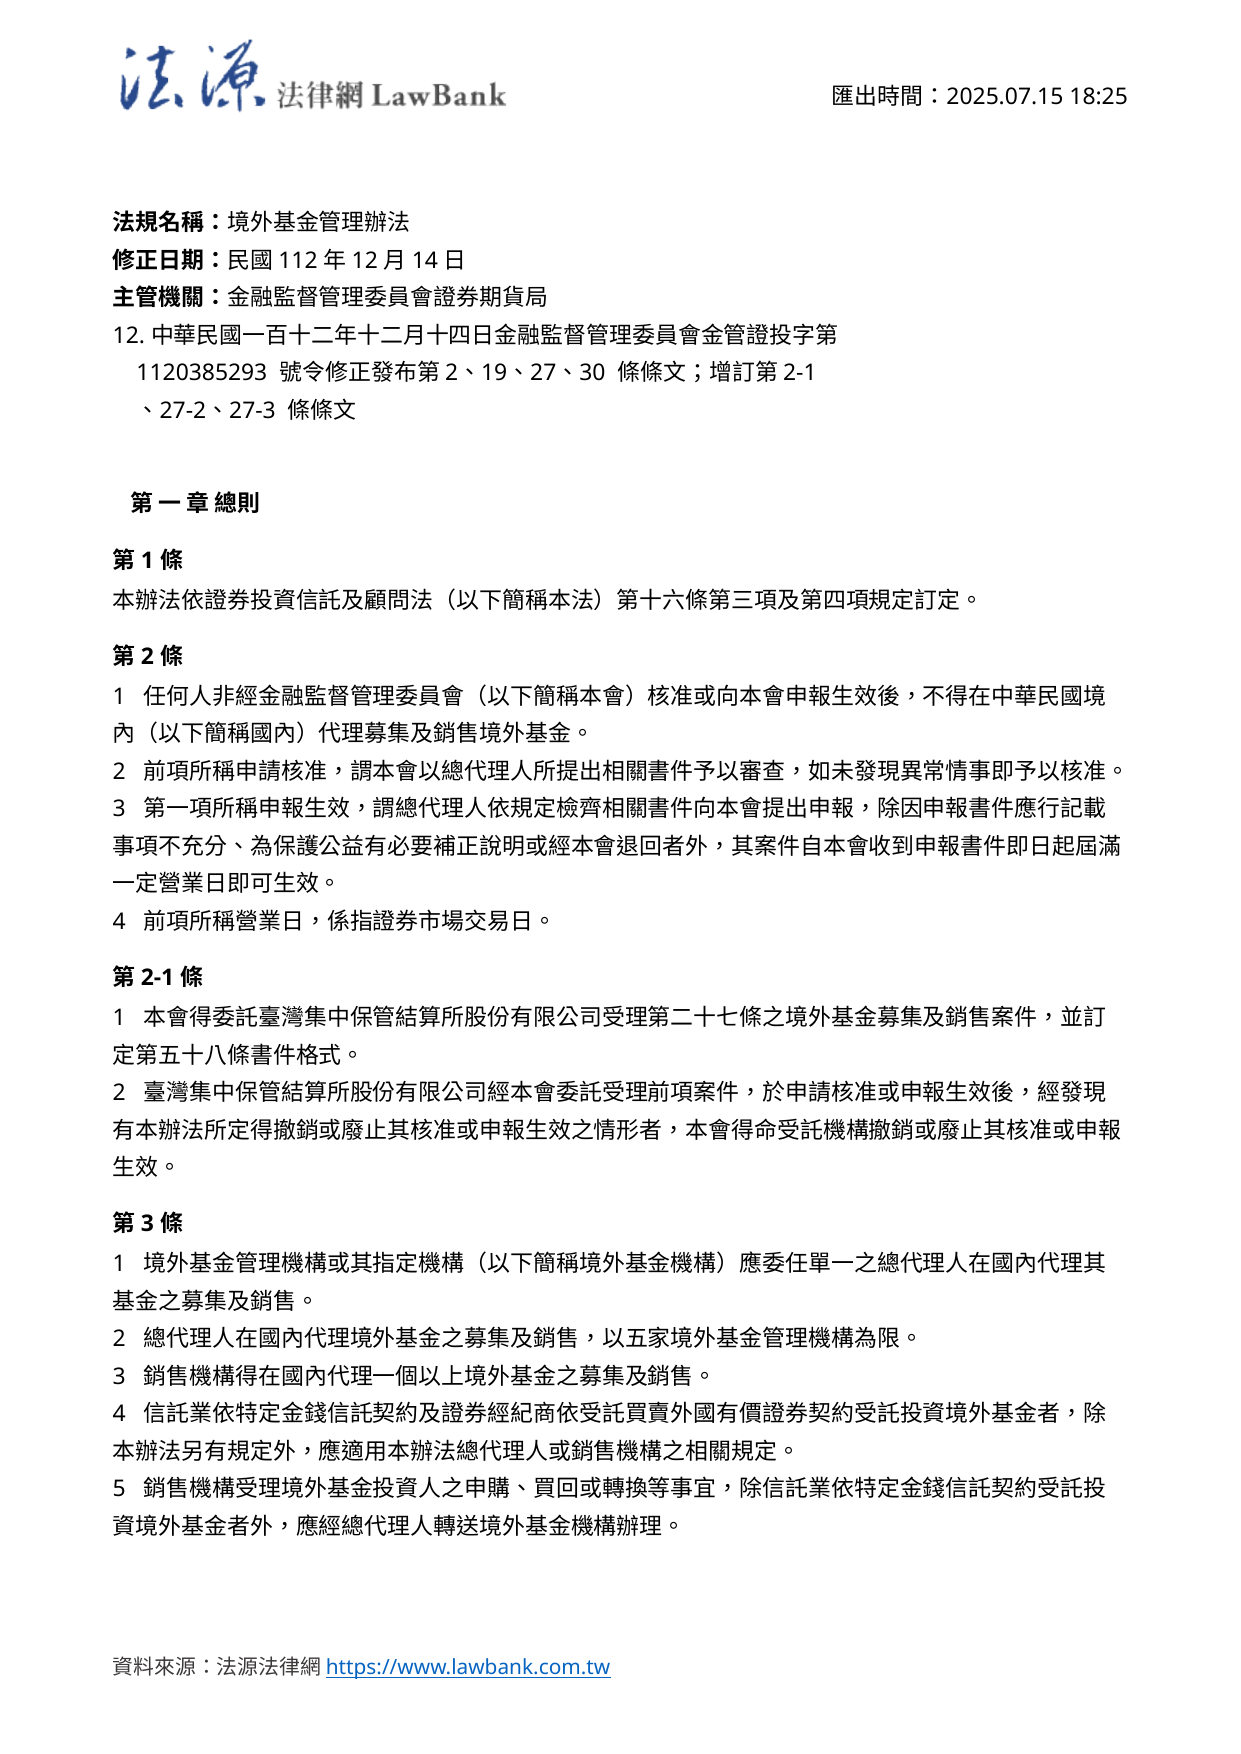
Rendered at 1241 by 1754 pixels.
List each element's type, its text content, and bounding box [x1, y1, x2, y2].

text 3 第一項所稱申報生效，謂總代理人依規定檢齊相關書件向本會提出申報，除因申報書件應行記載事項不充分、為保護公益有必要補正說明或經本會退回者外，其案件自本會收到申報書件即日起屆滿一定營業日即可生效。 [112, 788, 1128, 901]
text 5 銷售機構受理境外基金投資人之申購、買回或轉換等事宜，除信託業依特定金錢信託契約受託投資境外基金者外，應經總代理人轉送境外基金機構辦理。 [112, 1468, 1128, 1543]
text 第 3 條 [112, 1203, 1128, 1241]
text 4 前項所稱營業日，係指證券市場交易日。 [112, 901, 1128, 938]
text 2 前項所稱申請核准，謂本會以總代理人所提出相關書件予以審查，如未發現異常情事即予以核准。 [112, 751, 1128, 788]
text 3 銷售機構得在國內代理一個以上境外基金之募集及銷售。 [112, 1356, 1128, 1393]
text 1 任何人非經金融監督管理委員會（以下簡稱本會）核准或向本會申報生效後，不得在中華民國境內（以下簡稱國內）代理募集及銷售境外基金。 [112, 676, 1128, 751]
text 1 本會得委託臺灣集中保管結算所股份有限公司受理第二十七條之境外基金募集及銷售案件，並訂定第五十八條書件格式。 [112, 997, 1128, 1072]
text 第 2-1 條 [112, 957, 1128, 994]
text 1 境外基金管理機構或其指定機構（以下簡稱境外基金機構）應委任單一之總代理人在國內代理其基金之募集及銷售。 [112, 1243, 1128, 1318]
text 法規名稱：境外基金管理辦法 [112, 202, 1128, 239]
text 第 一 章 總則 [112, 483, 1128, 521]
text 本辦法依證券投資信託及顧問法（以下簡稱本法）第十六條第三項及第四項規定訂定。 [112, 579, 1128, 617]
text 主管機關：金融監督管理委員會證券期貨局 [112, 277, 1128, 314]
text 2 總代理人在國內代理境外基金之募集及銷售，以五家境外基金管理機構為限。 [112, 1318, 1128, 1356]
text 2 臺灣集中保管結算所股份有限公司經本會委託受理前項案件，於申請核准或申報生效後，經發現有本辦法所定得撤銷或廢止其核准或申報生效之情形者，本會得命受託機構撤銷或廢止其核准或申報生效。 [112, 1072, 1128, 1184]
text 第 2 條 [112, 636, 1128, 673]
text 12. 中華民國一百十二年十二月十四日金融監督管理委員會金管證投字第 1120385293 號令修正發布第 2、19、27、30 條條文；增訂第 2-1 、27-2、27-3 條條文 [112, 314, 1128, 464]
picture [120, 39, 507, 116]
text 第 1 條 [112, 539, 1128, 577]
text 4 信託業依特定金錢信託契約及證券經紀商依受託買賣外國有價證券契約受託投資境外基金者，除本辦法另有規定外，應適用本辦法總代理人或銷售機構之相關規定。 [112, 1393, 1128, 1468]
text 修正日期：民國 112 年 12 月 14 日 [112, 239, 1128, 277]
